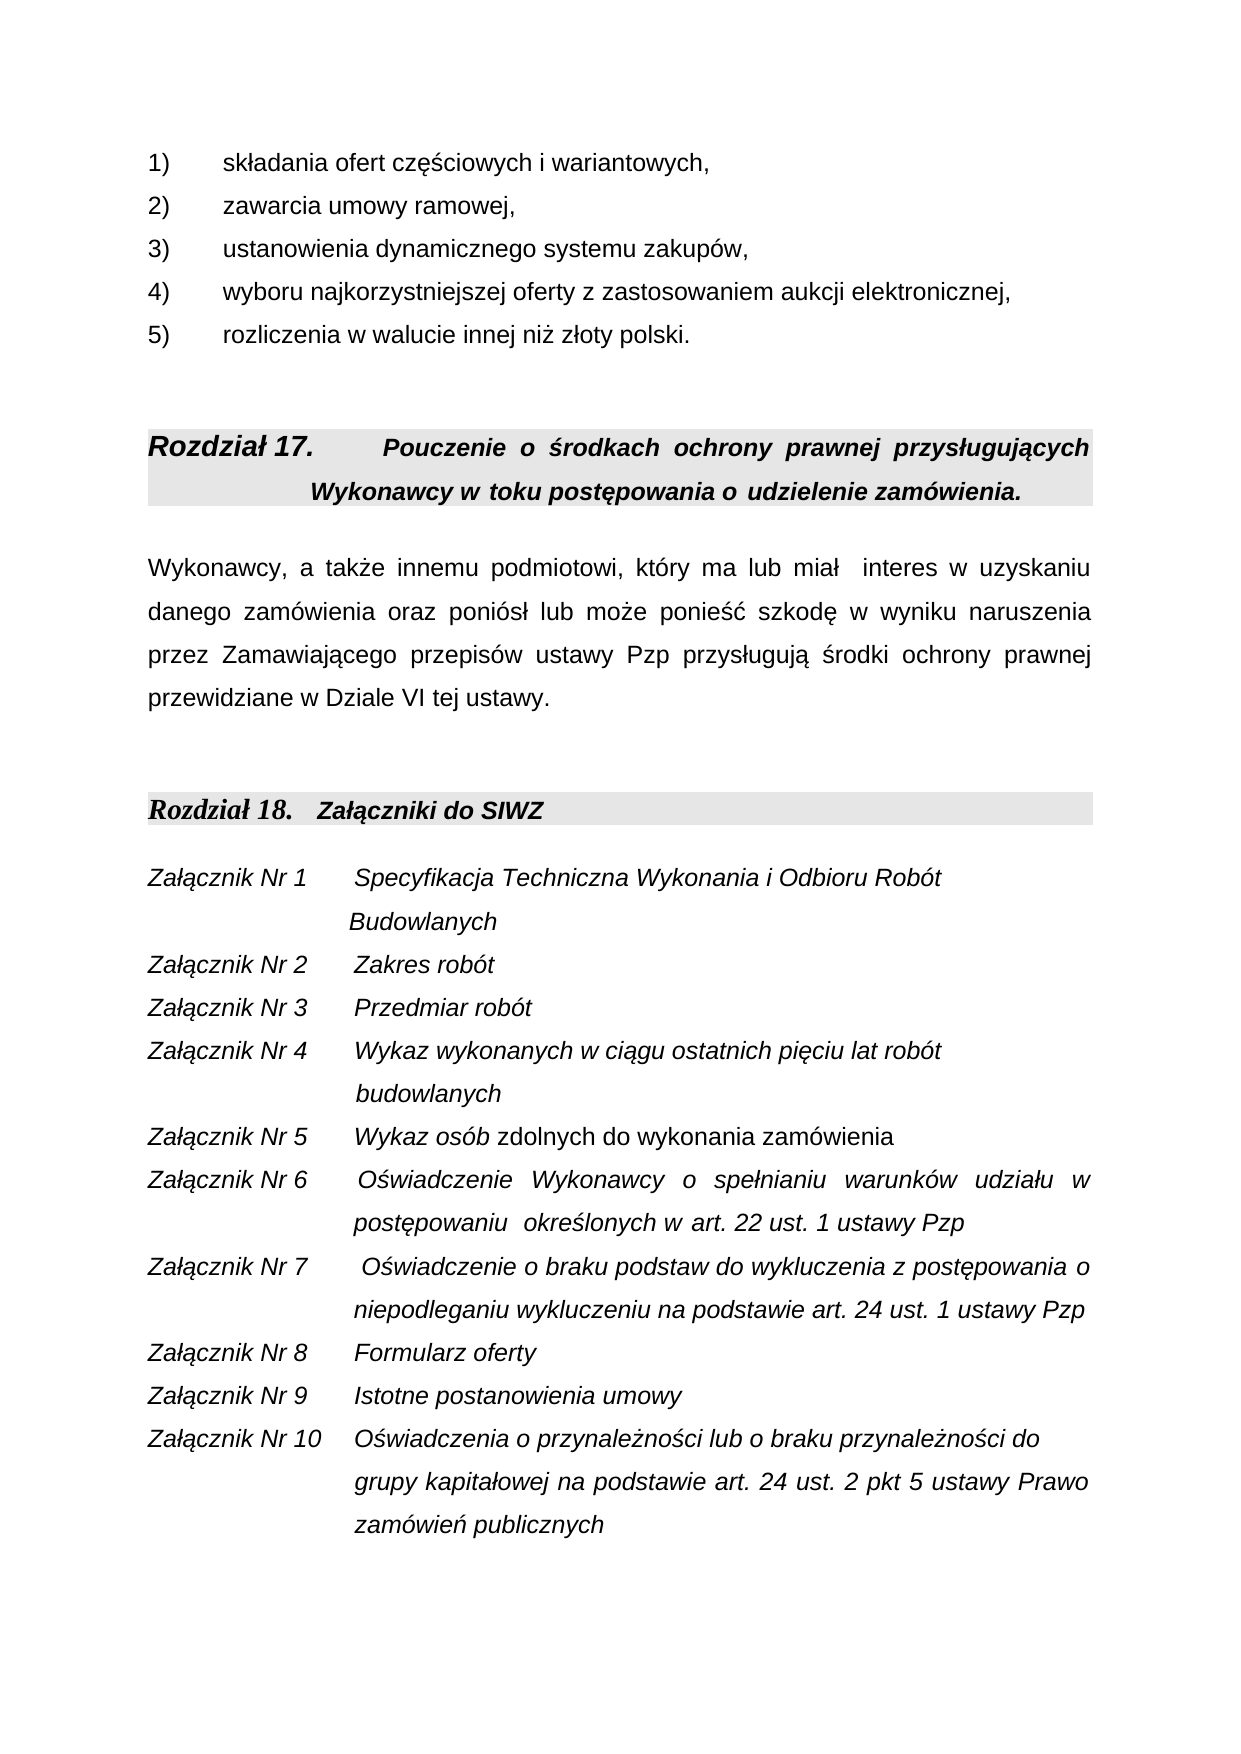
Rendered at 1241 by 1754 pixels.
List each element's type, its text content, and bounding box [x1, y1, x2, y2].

text budowlanych [148, 1079, 1093, 1108]
subtitle Pouczenie o środkach ochrony prawnej przysługujących Wykonawcy w toku postępowania o udzielenie zamówienia. [148, 429, 1093, 506]
text Załącznik Nr 7 Oświadczenie o braku podstaw do wykluczenia z postępowania o niepodleganiu wykluczeniu na podstawie art. 24 ust. 1 ustawy Pzp [148, 1252, 1093, 1323]
text grupy kapitałowej na podstawie art. 24 ust. 2 pkt 5 ustawy Prawo zamówień publicznych [354, 1467, 1093, 1539]
list rozliczenia w walucie innej niż złoty polski. [148, 320, 1093, 349]
text Budowlanych [148, 907, 1093, 935]
text Załącznik Nr 10 Oświadczenia o przynależności lub o braku przynależności do [148, 1424, 1093, 1453]
list ustanowienia dynamicznego systemu zakupów, [148, 234, 1093, 263]
text Wykonawcy, a także innemu podmiotowi, który ma lub miał interes w uzyskaniu danego zamówienia oraz poniósł lub może ponieść szkodę w wyniku naruszenia przez Zamawiającego przepisów ustawy Pzp przysługują środki ochrony prawnej przewidziane w Dziale VI tej ustawy. [148, 553, 1093, 711]
text Załącznik Nr 9 Istotne postanowienia umowy [148, 1381, 1093, 1410]
text Załącznik Nr 5 Wykaz osób zdolnych do wykonania zamówienia [148, 1122, 1093, 1151]
text Załącznik Nr 1 Specyfikacja Techniczna Wykonania i Odbioru Robót [148, 863, 1093, 892]
list składania ofert częściowych i wariantowych, [148, 148, 1093, 176]
text Załącznik Nr 6 Oświadczenie Wykonawcy o spełnianiu warunków udziału w postępowaniu określonych w art. 22 ust. 1 ustawy Pzp [148, 1165, 1093, 1237]
list zawarcia umowy ramowej, [148, 191, 1093, 219]
text Załącznik Nr 4 Wykaz wykonanych w ciągu ostatnich pięciu lat robót [148, 1036, 1093, 1065]
text Załącznik Nr 2 Zakres robót [148, 950, 1093, 978]
subtitle Załączniki do SIWZ [148, 792, 1093, 825]
text Załącznik Nr 8 Formularz oferty [148, 1338, 1093, 1367]
list wyboru najkorzystniejszej oferty z zastosowaniem aukcji elektronicznej, [148, 277, 1093, 306]
text Załącznik Nr 3 Przedmiar robót [148, 993, 1093, 1022]
